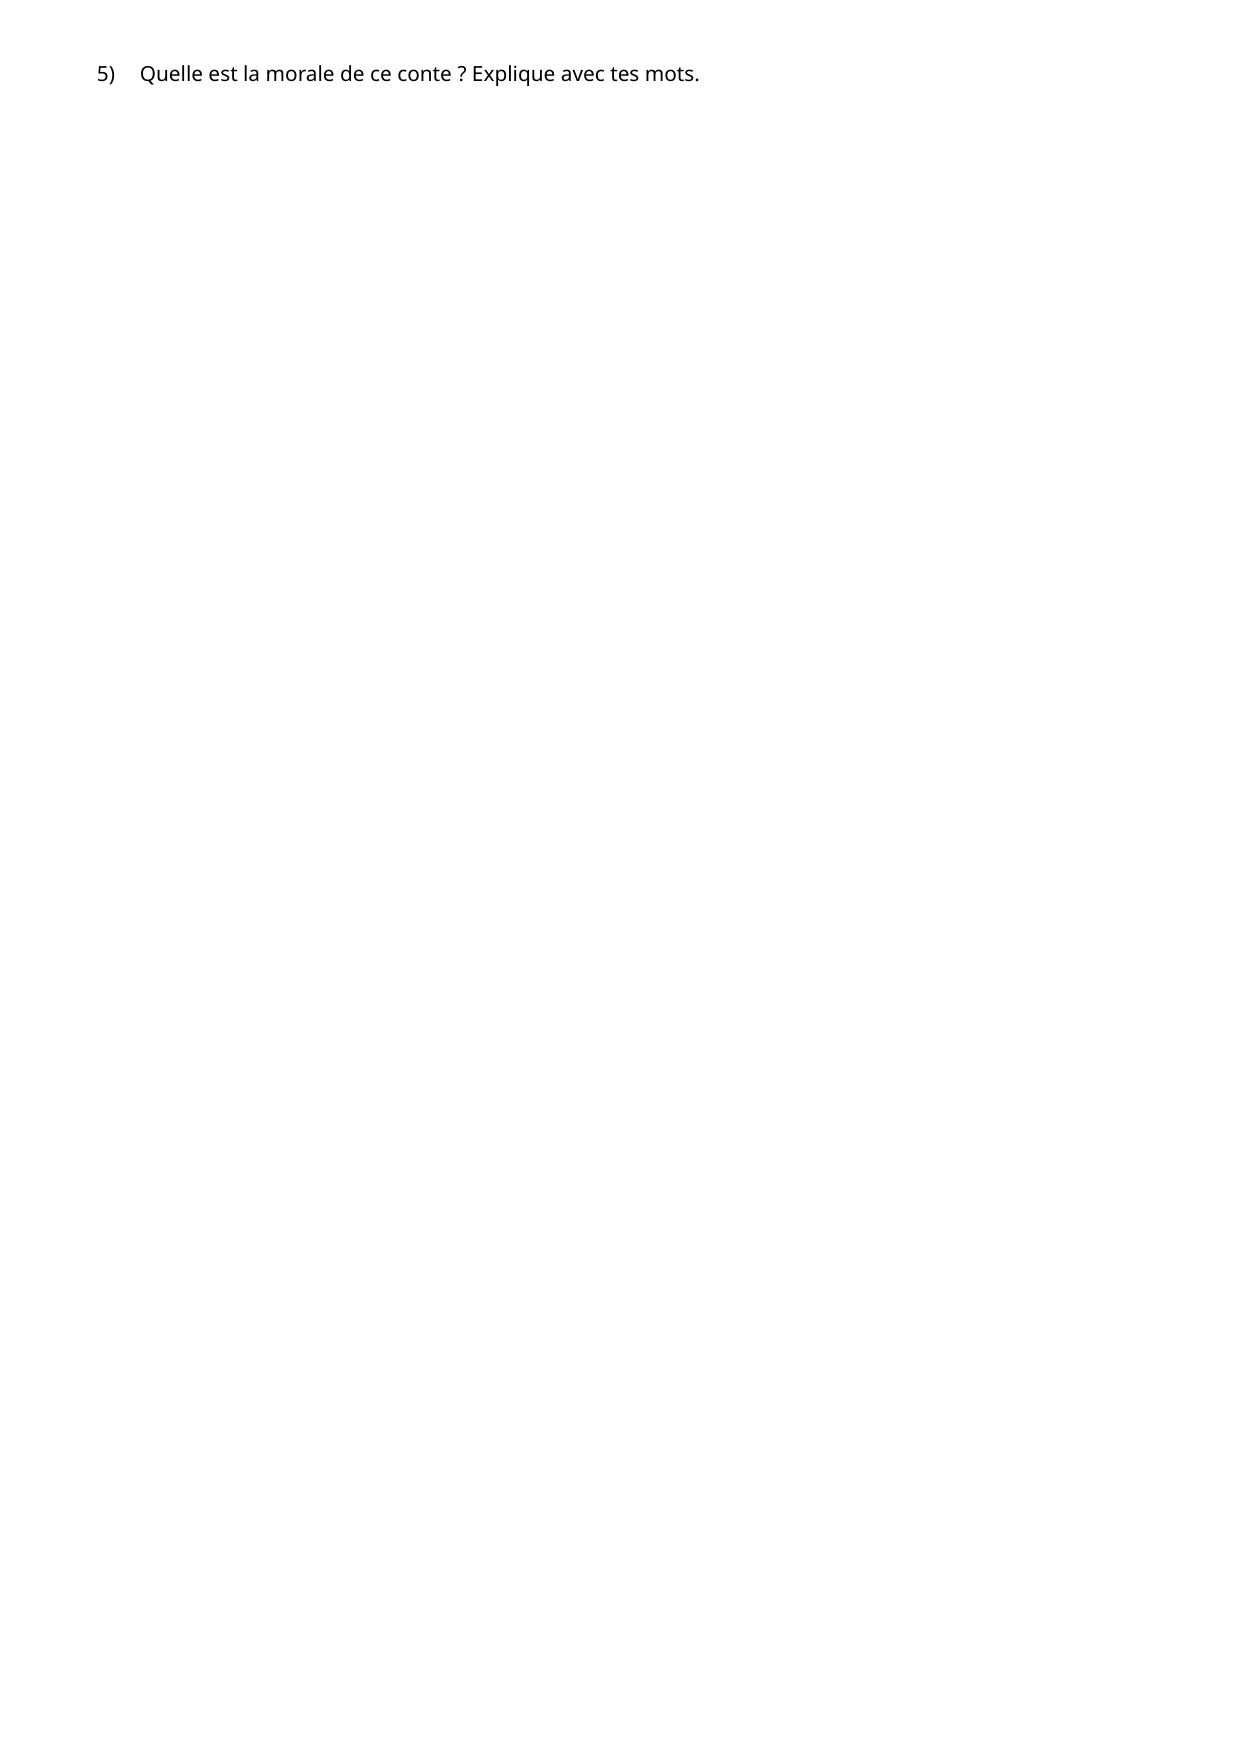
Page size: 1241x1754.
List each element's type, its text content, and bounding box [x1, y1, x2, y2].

list Quelle est la morale de ce conte ? Explique avec tes mots. [97, 59, 1181, 87]
